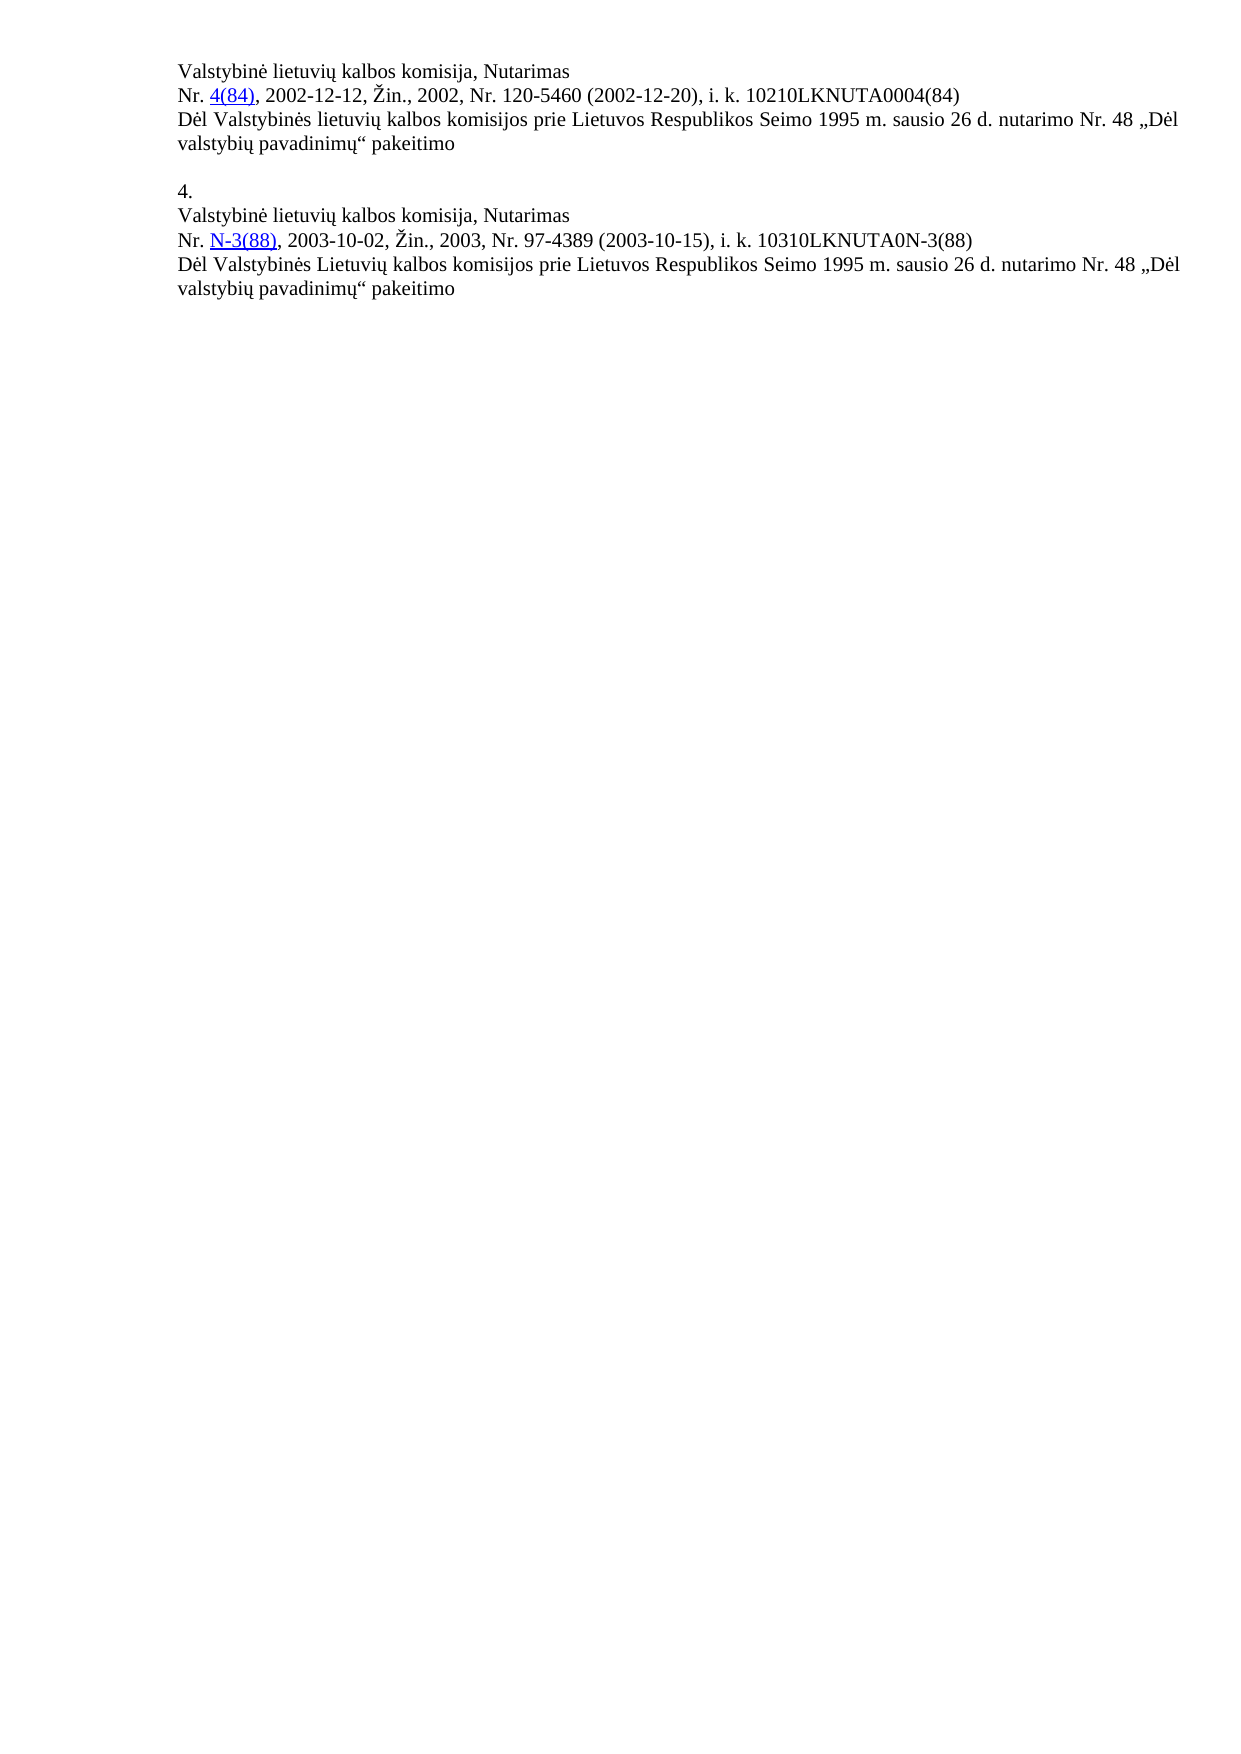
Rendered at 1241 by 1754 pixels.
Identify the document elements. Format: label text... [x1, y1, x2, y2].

text Valstybinė lietuvių kalbos komisija, Nutarimas [177, 59, 1181, 83]
text 4. [177, 179, 1181, 203]
text Nr. N-3(88), 2003-10-02, Žin., 2003, Nr. 97-4389 (2003-10-15), i. k. 10310LKNUTA0N-3(88) [177, 227, 1181, 252]
text Dėl Valstybinės lietuvių kalbos komisijos prie Lietuvos Respublikos Seimo 1995 m. sausio 26 d. nutarimo Nr. 48 „Dėl valstybių pavadinimų“ pakeitimo [177, 107, 1181, 155]
text Valstybinė lietuvių kalbos komisija, Nutarimas [177, 203, 1181, 227]
text Nr. 4(84), 2002-12-12, Žin., 2002, Nr. 120-5460 (2002-12-20), i. k. 10210LKNUTA0004(84) [177, 83, 1181, 107]
text Dėl Valstybinės Lietuvių kalbos komisijos prie Lietuvos Respublikos Seimo 1995 m. sausio 26 d. nutarimo Nr. 48 „Dėl valstybių pavadinimų“ pakeitimo [177, 252, 1181, 300]
